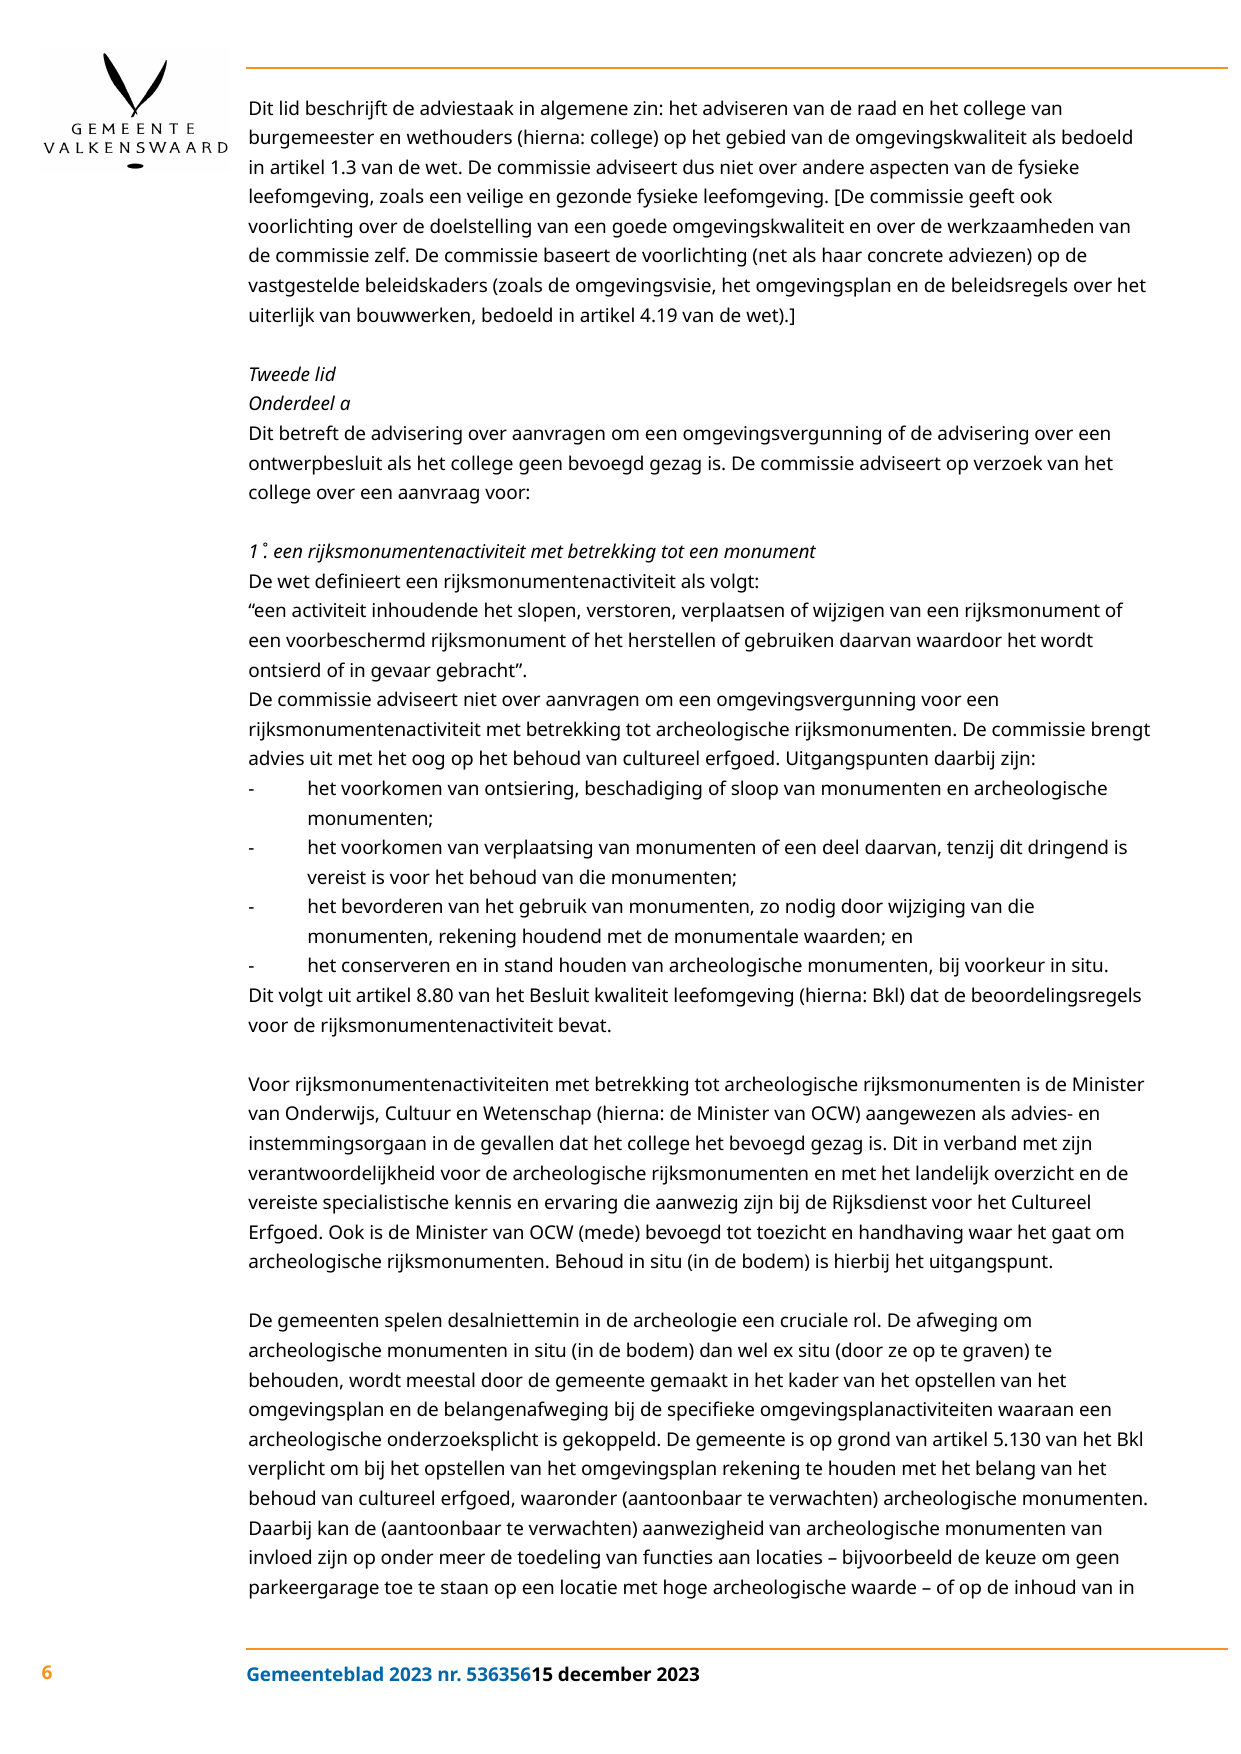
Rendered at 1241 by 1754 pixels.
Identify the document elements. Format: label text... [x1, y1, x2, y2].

text Tweede lid [248, 361, 1152, 387]
text Dit betreft de advisering over aanvragen om een omgevingsvergunning of de advisering over een ontwerpbesluit als het college geen bevoegd gezag is. De commissie adviseert op verzoek van het college over een aanvraag voor: [248, 420, 1152, 505]
text De gemeenten spelen desalniettemin in de archeologie een cruciale rol. De afweging om archeologische monumenten in situ (in de bodem) dan wel ex situ (door ze op te graven) te behouden, wordt meestal door de gemeente gemaakt in het kader van het opstellen van het omgevingsplan en de belangenafweging bij de specifieke omgevingsplanactiviteiten waaraan een archeologische onderzoeksplicht is gekoppeld. De gemeente is op grond van artikel 5.130 van het Bkl verplicht om bij het opstellen van het omgevingsplan rekening te houden met het belang van het behoud van cultureel erfgoed, waaronder (aantoonbaar te verwachten) archeologische monumenten. Daarbij kan de (aantoonbaar te verwachten) aanwezigheid van archeologische monumenten van invloed zijn op onder meer de toedeling van functies aan locaties – bijvoorbeeld de keuze om geen parkeergarage toe te staan op een locatie met hoge archeologische waarde – of op de inhoud van in [248, 1308, 1152, 1600]
list het voorkomen van ontsiering, beschadiging of sloop van monumenten en archeologische monumenten; [248, 775, 1152, 831]
text De wet definieert een rijksmonumentenactiviteit als volgt: [248, 568, 1152, 594]
list het bevorderen van het gebruik van monumenten, zo nodig door wijziging van die monumenten, rekening houdend met de monumentale waarden; en [248, 893, 1152, 949]
text Dit lid beschrijft de adviestaak in algemene zin: het adviseren van de raad en het college van burgemeester en wethouders (hierna: college) op het gebied van de omgevingskwaliteit als bedoeld in artikel 1.3 van de wet. De commissie adviseert dus niet over andere aspecten van de fysieke leefomgeving, zoals een veilige en gezonde fysieke leefomgeving. [De commissie geeft ook voorlichting over de doelstelling van een goede omgevingskwaliteit en over de werkzaamheden van de commissie zelf. De commissie baseert de voorlichting (net als haar concrete adviezen) op de vastgestelde beleidskaders (zoals de omgevingsvisie, het omgevingsplan en de beleidsregels over het uiterlijk van bouwwerken, bedoeld in artikel 4.19 van de wet).] [248, 95, 1152, 328]
text Onderdeel a [248, 391, 1152, 416]
text “een activiteit inhoudende het slopen, verstoren, verplaatsen of wijzigen van een rijksmonument of een voorbeschermd rijksmonument of het herstellen of gebruiken daarvan waardoor het wordt ontsierd of in gevaar gebracht”. [248, 598, 1152, 683]
picture [41, 47, 231, 172]
text 1 ̊. een rijksmonumentenactiviteit met betrekking tot een monument [248, 538, 1152, 564]
text Voor rijksmonumentenactiviteiten met betrekking tot archeologische rijksmonumenten is de Minister van Onderwijs, Cultuur en Wetenschap (hierna: de Minister van OCW) aangewezen als advies- en instemmingsorgaan in de gevallen dat het college het bevoegd gezag is. Dit in verband met zijn verantwoordelijkheid voor de archeologische rijksmonumenten en met het landelijk overzicht en de vereiste specialistische kennis en ervaring die aanwezig zijn bij de Rijksdienst voor het Cultureel Erfgoed. Ook is de Minister van OCW (mede) bevoegd tot toezicht en handhaving waar het gaat om archeologische rijksmonumenten. Behoud in situ (in de bodem) is hierbij het uitgangspunt. [248, 1071, 1152, 1274]
list het conserveren en in stand houden van archeologische monumenten, bij voorkeur in situ. [248, 953, 1152, 978]
list het voorkomen van verplaatsing van monumenten of een deel daarvan, tenzij dit dringend is vereist is voor het behoud van die monumenten; [248, 834, 1152, 890]
text Dit volgt uit artikel 8.80 van het Besluit kwaliteit leefomgeving (hierna: Bkl) dat de beoordelingsregels voor de rijksmonumentenactiviteit bevat. [248, 982, 1152, 1038]
text De commissie adviseert niet over aanvragen om een omgevingsvergunning voor een rijksmonumentenactiviteit met betrekking tot archeologische rijksmonumenten. De commissie brengt advies uit met het oog op het behoud van cultureel erfgoed. Uitgangspunten daarbij zijn: [248, 686, 1152, 771]
